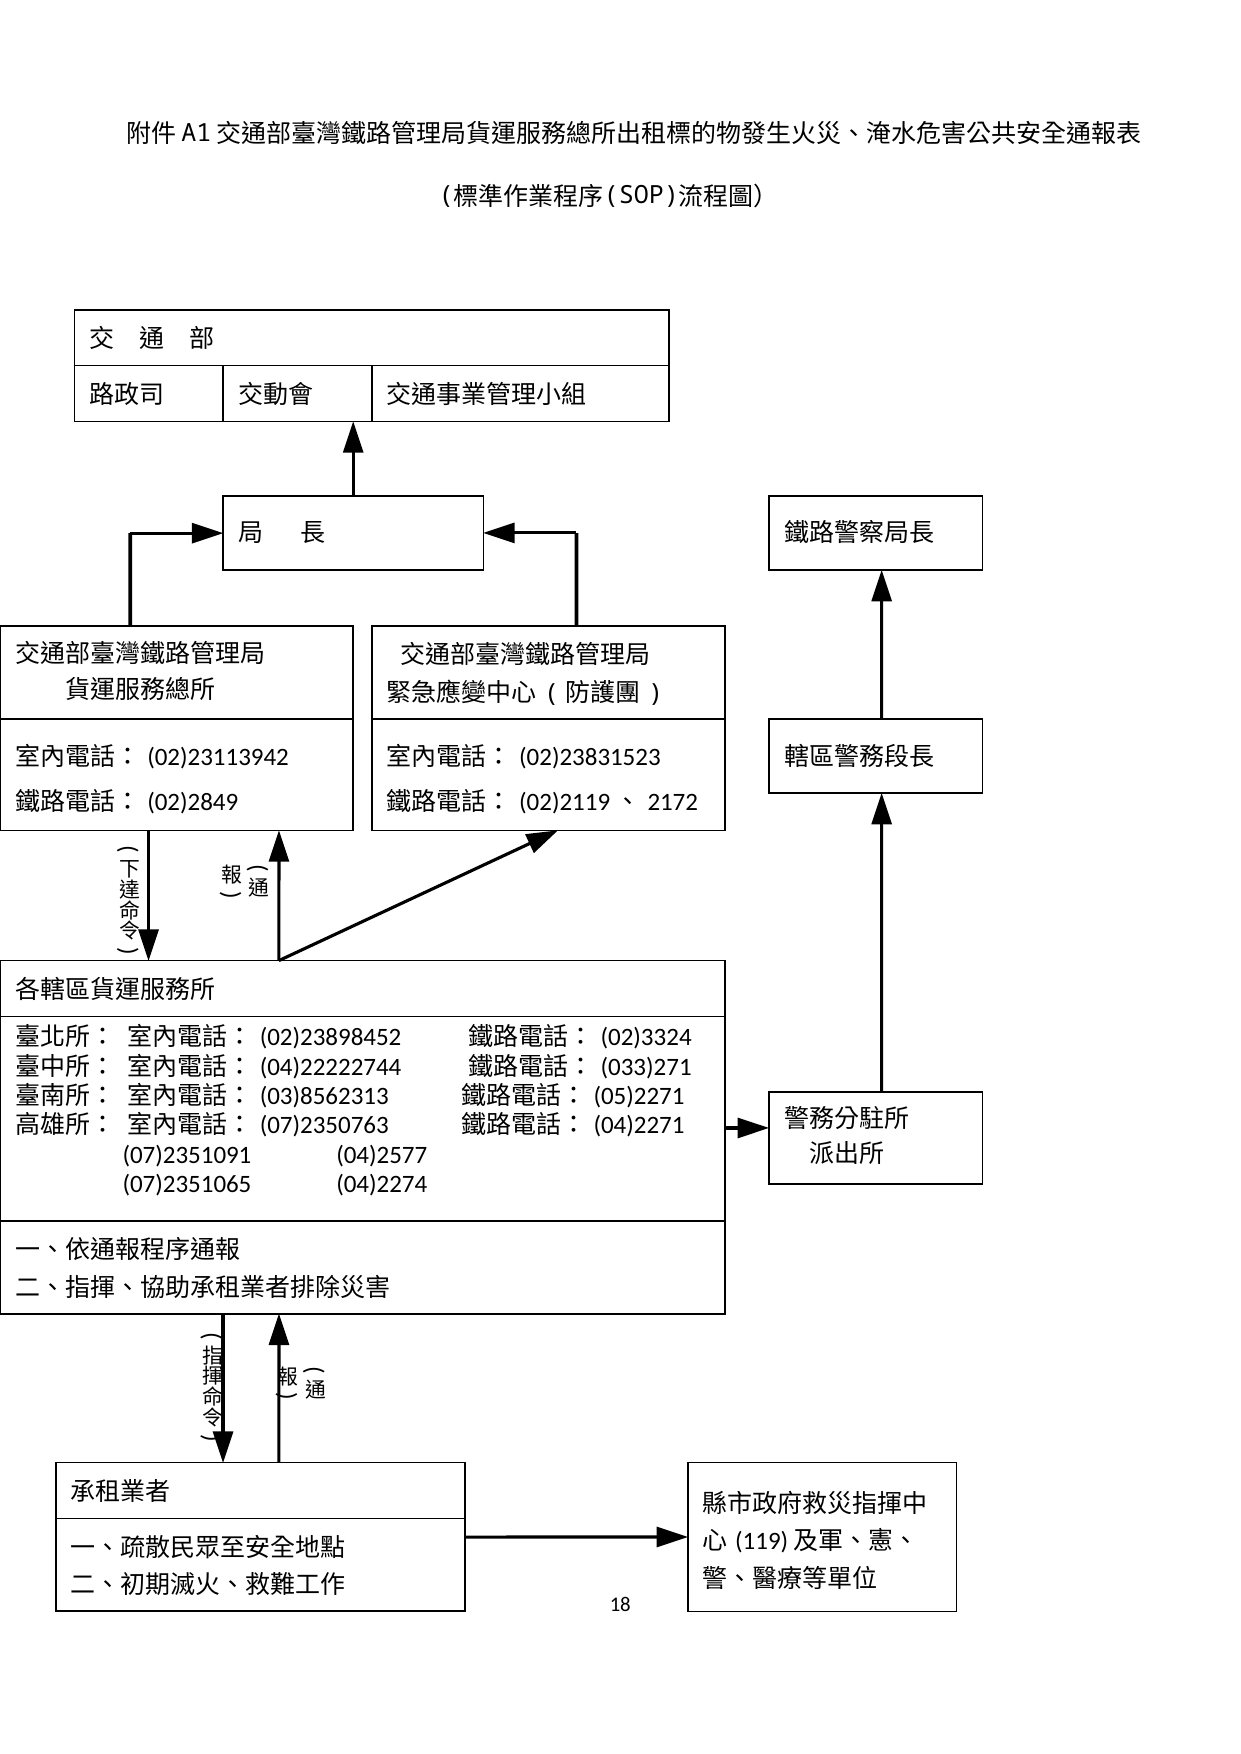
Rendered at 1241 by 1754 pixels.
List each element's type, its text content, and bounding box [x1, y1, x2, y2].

text 附件A1交通部臺灣鐵路管理局貨運服務總所出租標的物發生火災、淹水危害公共安全通報表 [22, 90, 1240, 152]
text (標準作業程序(SOP)流程圖） [0, 152, 1240, 215]
